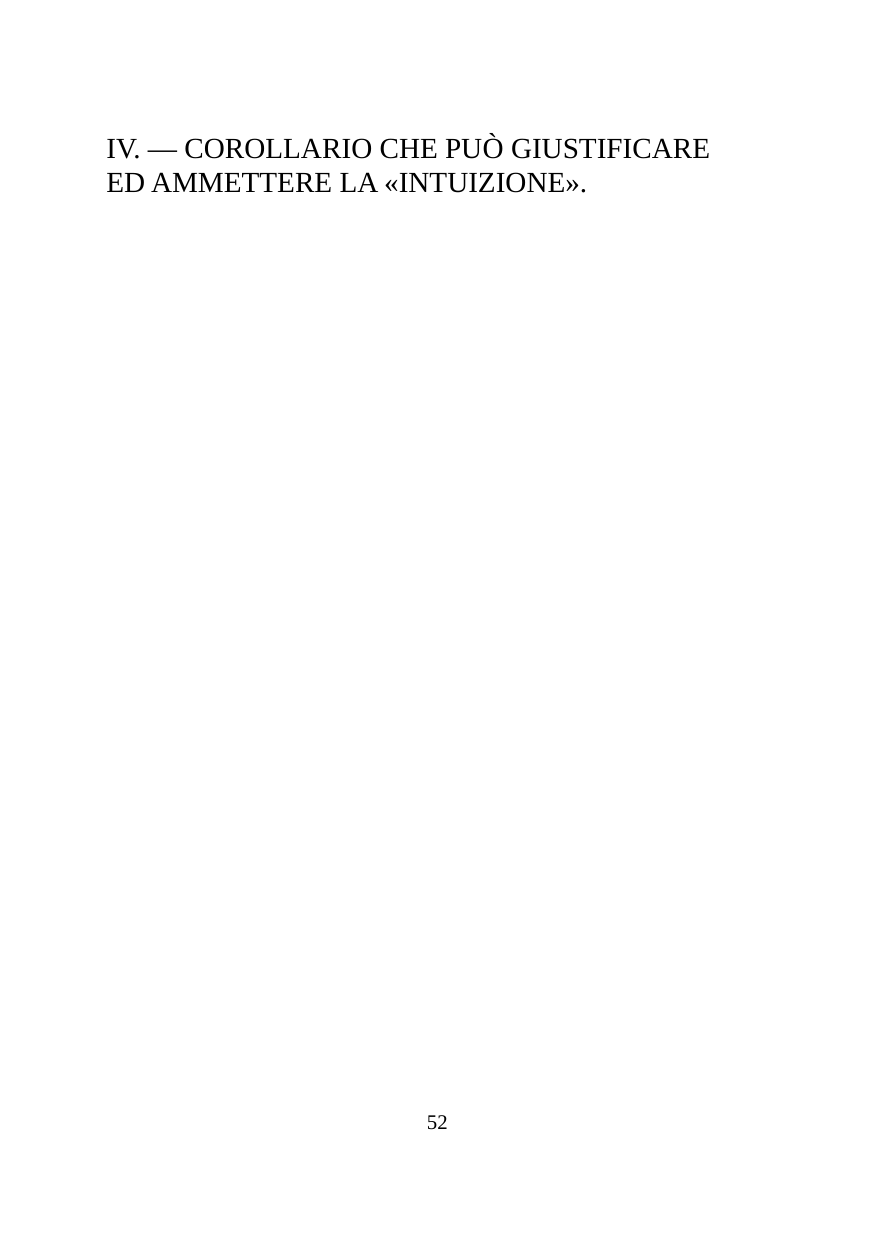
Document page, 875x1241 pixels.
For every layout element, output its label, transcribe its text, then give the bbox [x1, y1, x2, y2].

subtitle IV. — COROLLARIO CHE PUÒ GIUSTIFICARE ED AMMETTERE LA «INTUIZIONE». [106, 131, 768, 198]
